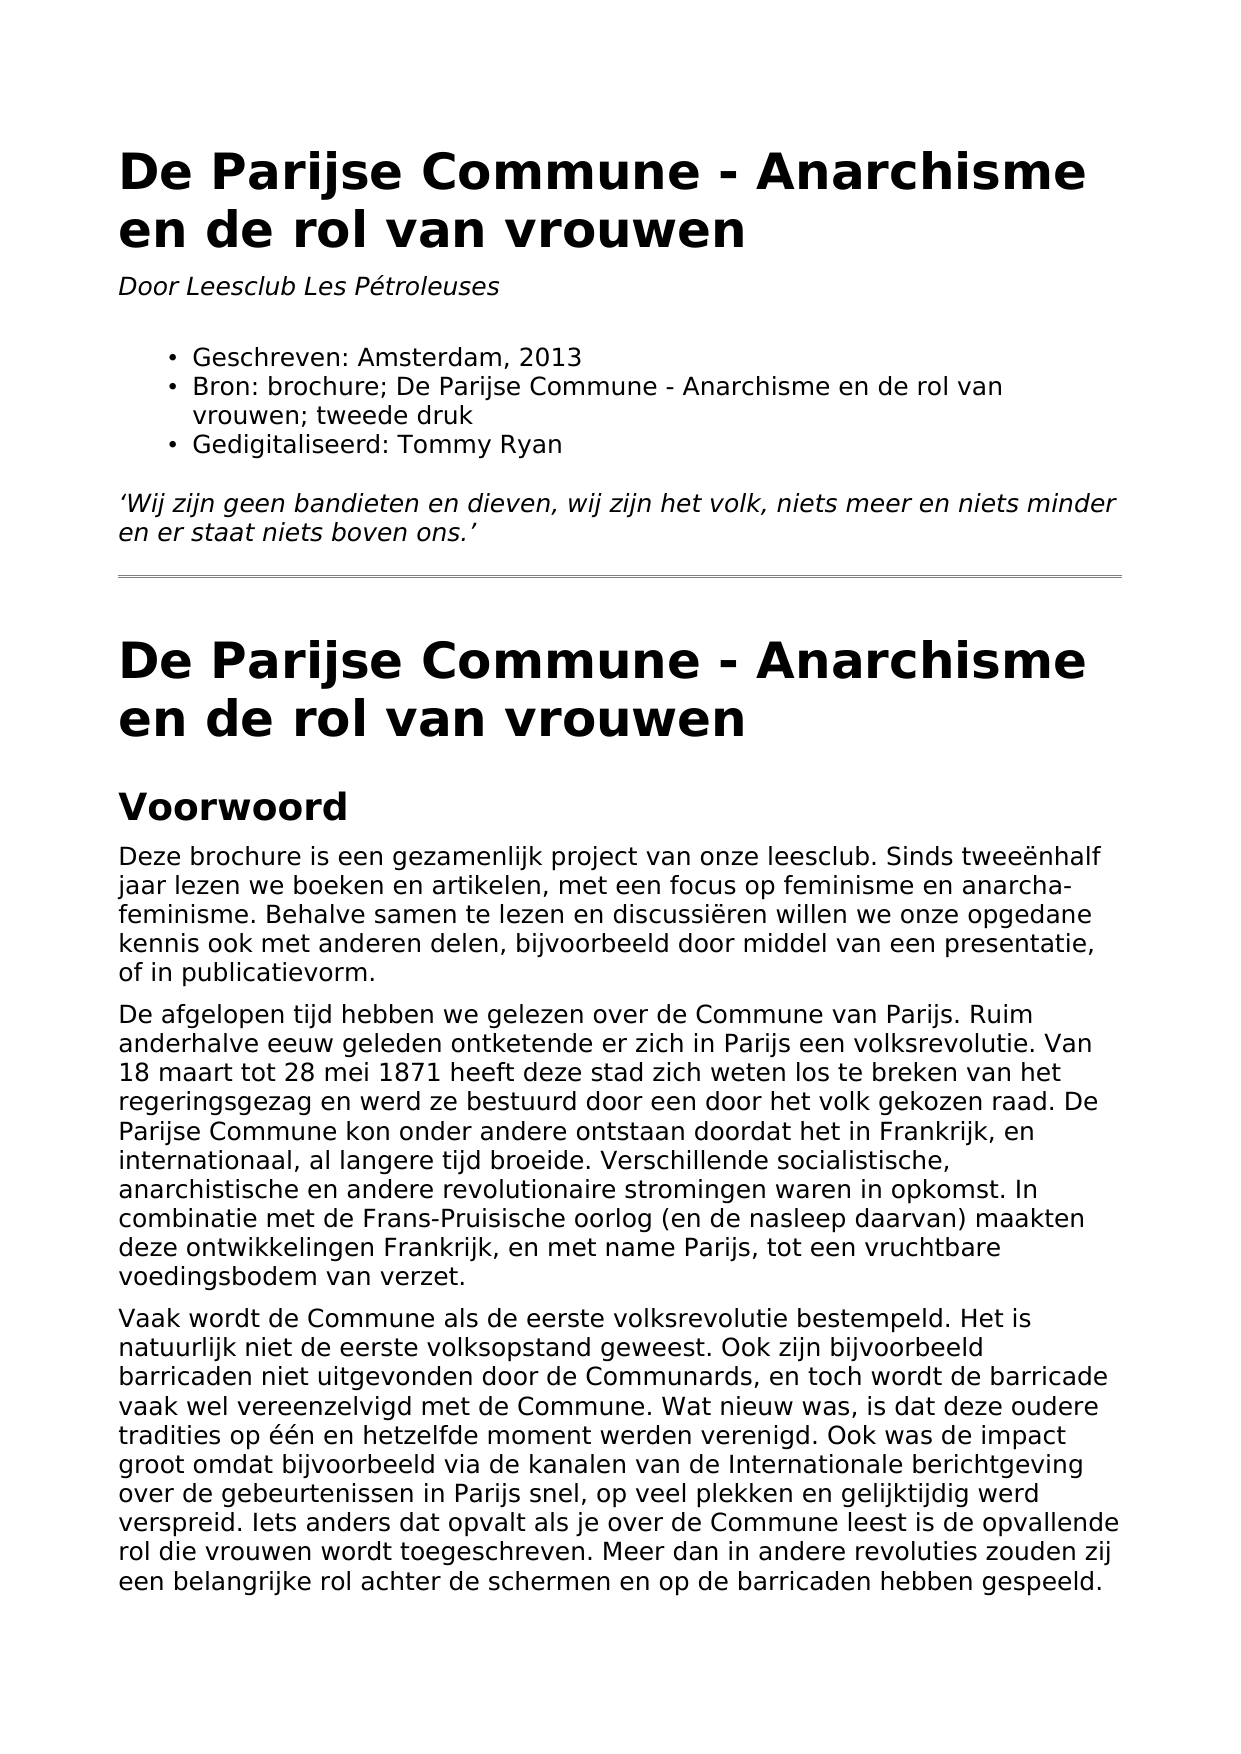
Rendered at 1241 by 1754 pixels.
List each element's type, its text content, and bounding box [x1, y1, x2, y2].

subtitle Voorwoord [118, 786, 1122, 829]
subtitle De Parijse Commune - Anarchisme en de rol van vrouwen [118, 632, 1122, 748]
list Gedigitaliseerd: Tommy Ryan [177, 431, 1122, 460]
list Bron: brochure; De Parijse Commune - Anarchisme en de rol van vrouwen; tweede druk [177, 372, 1122, 431]
text De afgelopen tijd hebben we gelezen over de Commune van Parijs. Ruim anderhalve eeuw geleden ontketende er zich in Parijs een volksrevolutie. Van 18 maart tot 28 mei 1871 heeft deze stad zich weten los te breken van het regeringsgezag en werd ze bestuurd door een door het volk gekozen raad. De Parijse Commune kon onder andere ontstaan doordat het in Frankrijk, en internationaal, al langere tijd broeide. Verschillende socialistische, anarchistische en andere revolutionaire stromingen waren in opkomst. In combinatie met de Frans-Pruisische oorlog (en de nasleep daarvan) maakten deze ontwikkelingen Frankrijk, en met name Parijs, tot een vruchtbare voedingsbodem van verzet. [118, 1000, 1122, 1292]
text ‘Wij zijn geen bandieten en dieven, wij zijn het volk, niets meer en niets minder en er staat niets boven ons.’ [118, 489, 1122, 548]
text Deze brochure is een gezamenlijk project van onze leesclub. Sinds tweeënhalf jaar lezen we boeken en artikelen, met een focus op feminisme en anarcha-feminisme. Behalve samen te lezen en discussiëren willen we onze opgedane kennis ook met anderen delen, bijvoorbeeld door middel van een presentatie, of in publicatievorm. [118, 842, 1122, 987]
subtitle De Parijse Commune - Anarchisme en de rol van vrouwen [118, 143, 1122, 259]
text Vaak wordt de Commune als de eerste volksrevolutie bestempeld. Het is natuurlijk niet de eerste volksopstand geweest. Ook zijn bijvoorbeeld barricaden niet uitgevonden door de Communards, en toch wordt de barricade vaak wel vereenzelvigd met de Commune. Wat nieuw was, is dat deze oudere tradities op één en hetzelfde moment werden verenigd. Ook was de impact groot omdat bijvoorbeeld via de kanalen van de Internationale berichtgeving over de gebeurtenissen in Parijs snel, op veel plekken en gelijktijdig werd verspreid. Iets anders dat opvalt als je over de Commune leest is de opvallende rol die vrouwen wordt toegeschreven. Meer dan in andere revoluties zouden zij een belangrijke rol achter de schermen en op de barricaden hebben gespeeld. [118, 1304, 1122, 1596]
list Geschreven: Amsterdam, 2013 [177, 343, 1122, 372]
text Door Leesclub Les Pétroleuses [118, 272, 1122, 301]
